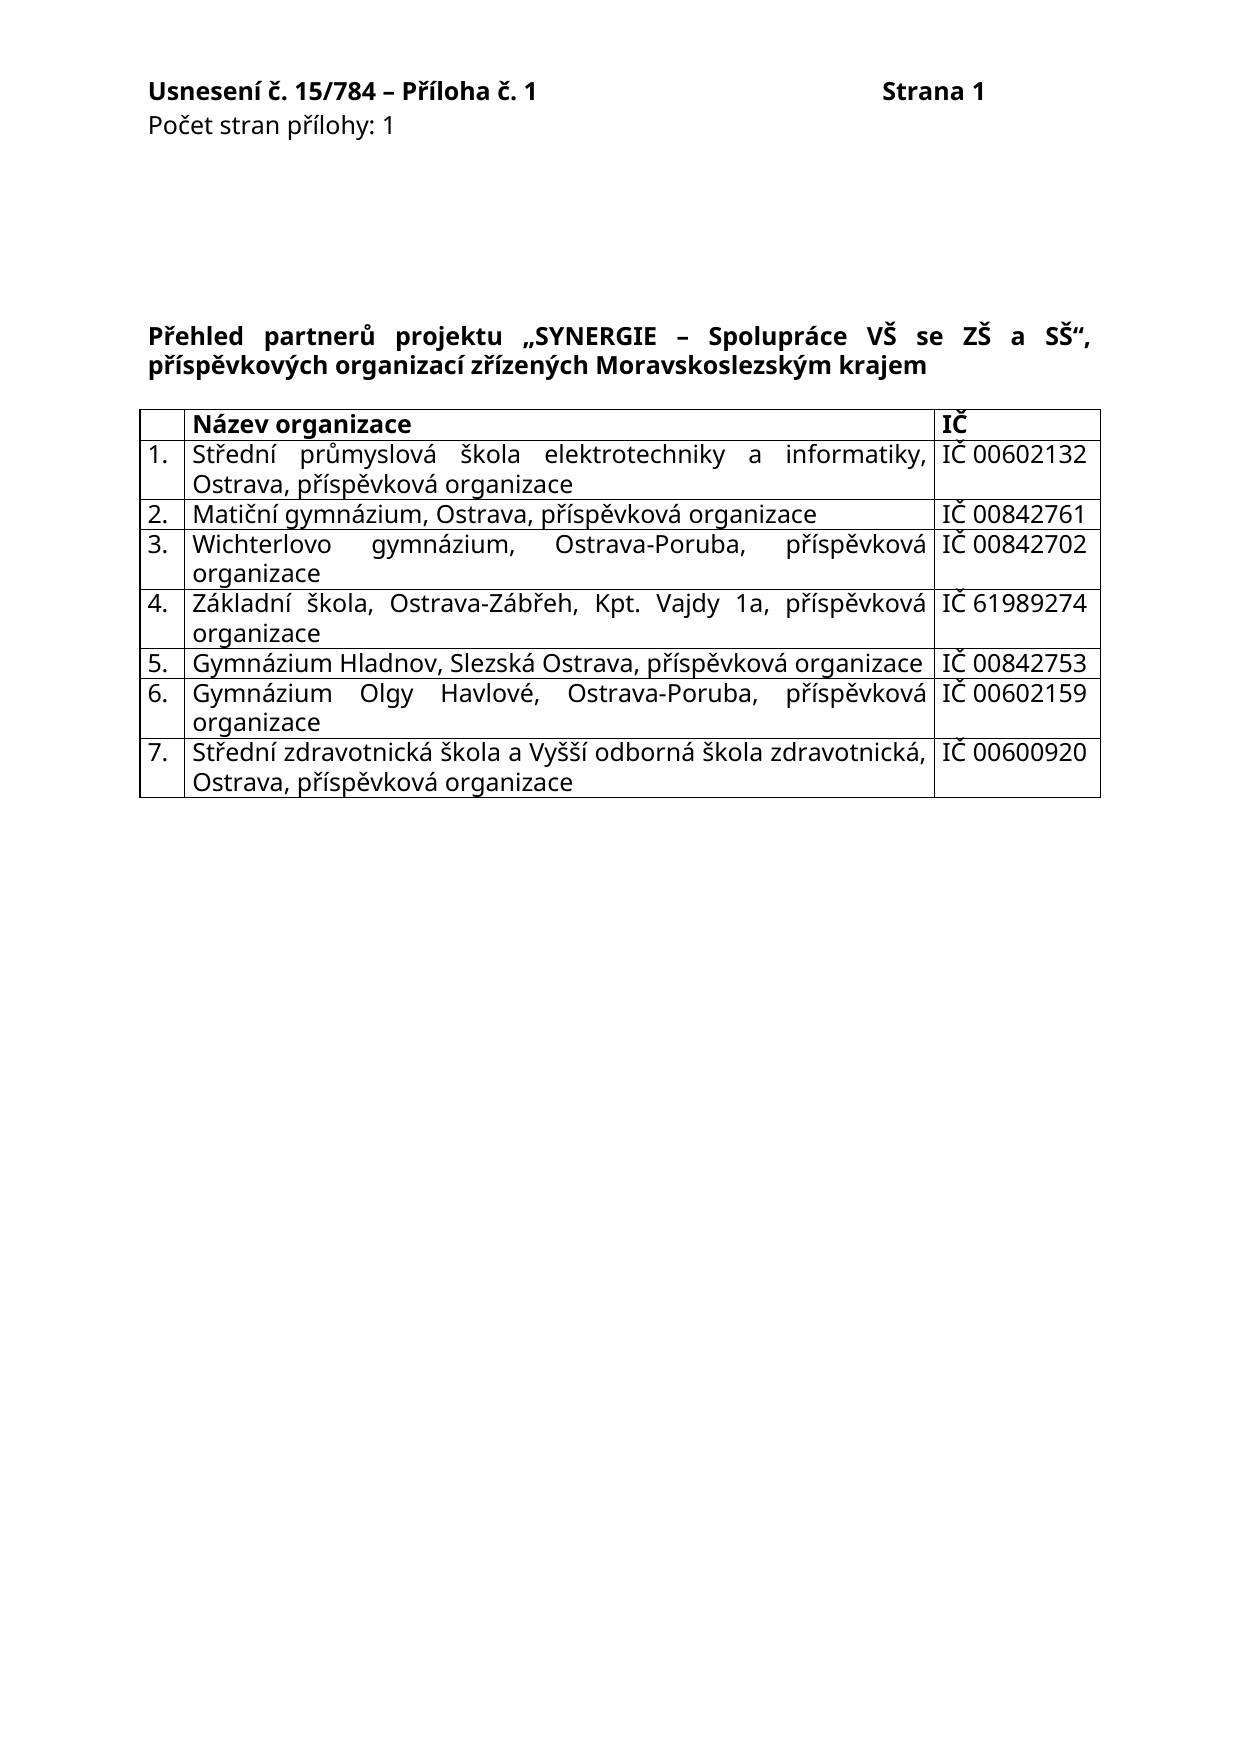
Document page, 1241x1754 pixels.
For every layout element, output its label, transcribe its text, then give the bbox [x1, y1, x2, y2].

table_cell Střední zdravotnická škola a Vyšší odborná škola zdravotnická, Ostrava, příspěvková organizace [185, 739, 934, 797]
table_header IČ [935, 410, 1100, 439]
table_cell Základní škola, Ostrava-Zábřeh, Kpt. Vajdy 1a, příspěvková organizace [185, 590, 934, 648]
table_cell IČ 00602159 [935, 679, 1100, 737]
table_cell 4. [141, 590, 184, 648]
text Přehled partnerů projektu „SYNERGIE – Spolupráce VŠ se ZŠ a SŠ“, příspěvkových organizací zřízených Moravskoslezským krajem [148, 322, 1092, 380]
table_cell IČ 00602132 [935, 441, 1100, 499]
table_cell Wichterlovo gymnázium, Ostrava-Poruba, příspěvková organizace [185, 530, 934, 588]
table_cell Střední průmyslová škola elektrotechniky a informatiky, Ostrava, příspěvková organizace [185, 441, 934, 499]
table_cell 2. [141, 500, 184, 529]
table_cell Gymnázium Hladnov, Slezská Ostrava, příspěvková organizace [185, 649, 934, 678]
table_cell IČ 00842702 [935, 530, 1100, 588]
table_header Název organizace [185, 410, 934, 439]
table_header [141, 410, 184, 439]
table_cell 6. [141, 679, 184, 737]
table_cell Matiční gymnázium, Ostrava, příspěvková organizace [185, 500, 934, 529]
table_cell 5. [141, 649, 184, 678]
table_cell IČ 00842761 [935, 500, 1100, 529]
table_cell 7. [141, 739, 184, 797]
table_cell IČ 61989274 [935, 590, 1100, 648]
table_cell IČ 00842753 [935, 649, 1100, 678]
table_cell 3. [141, 530, 184, 588]
table_cell Gymnázium Olgy Havlové, Ostrava-Poruba, příspěvková organizace [185, 679, 934, 737]
table_cell IČ 00600920 [935, 739, 1100, 797]
table_cell 1. [141, 441, 184, 499]
